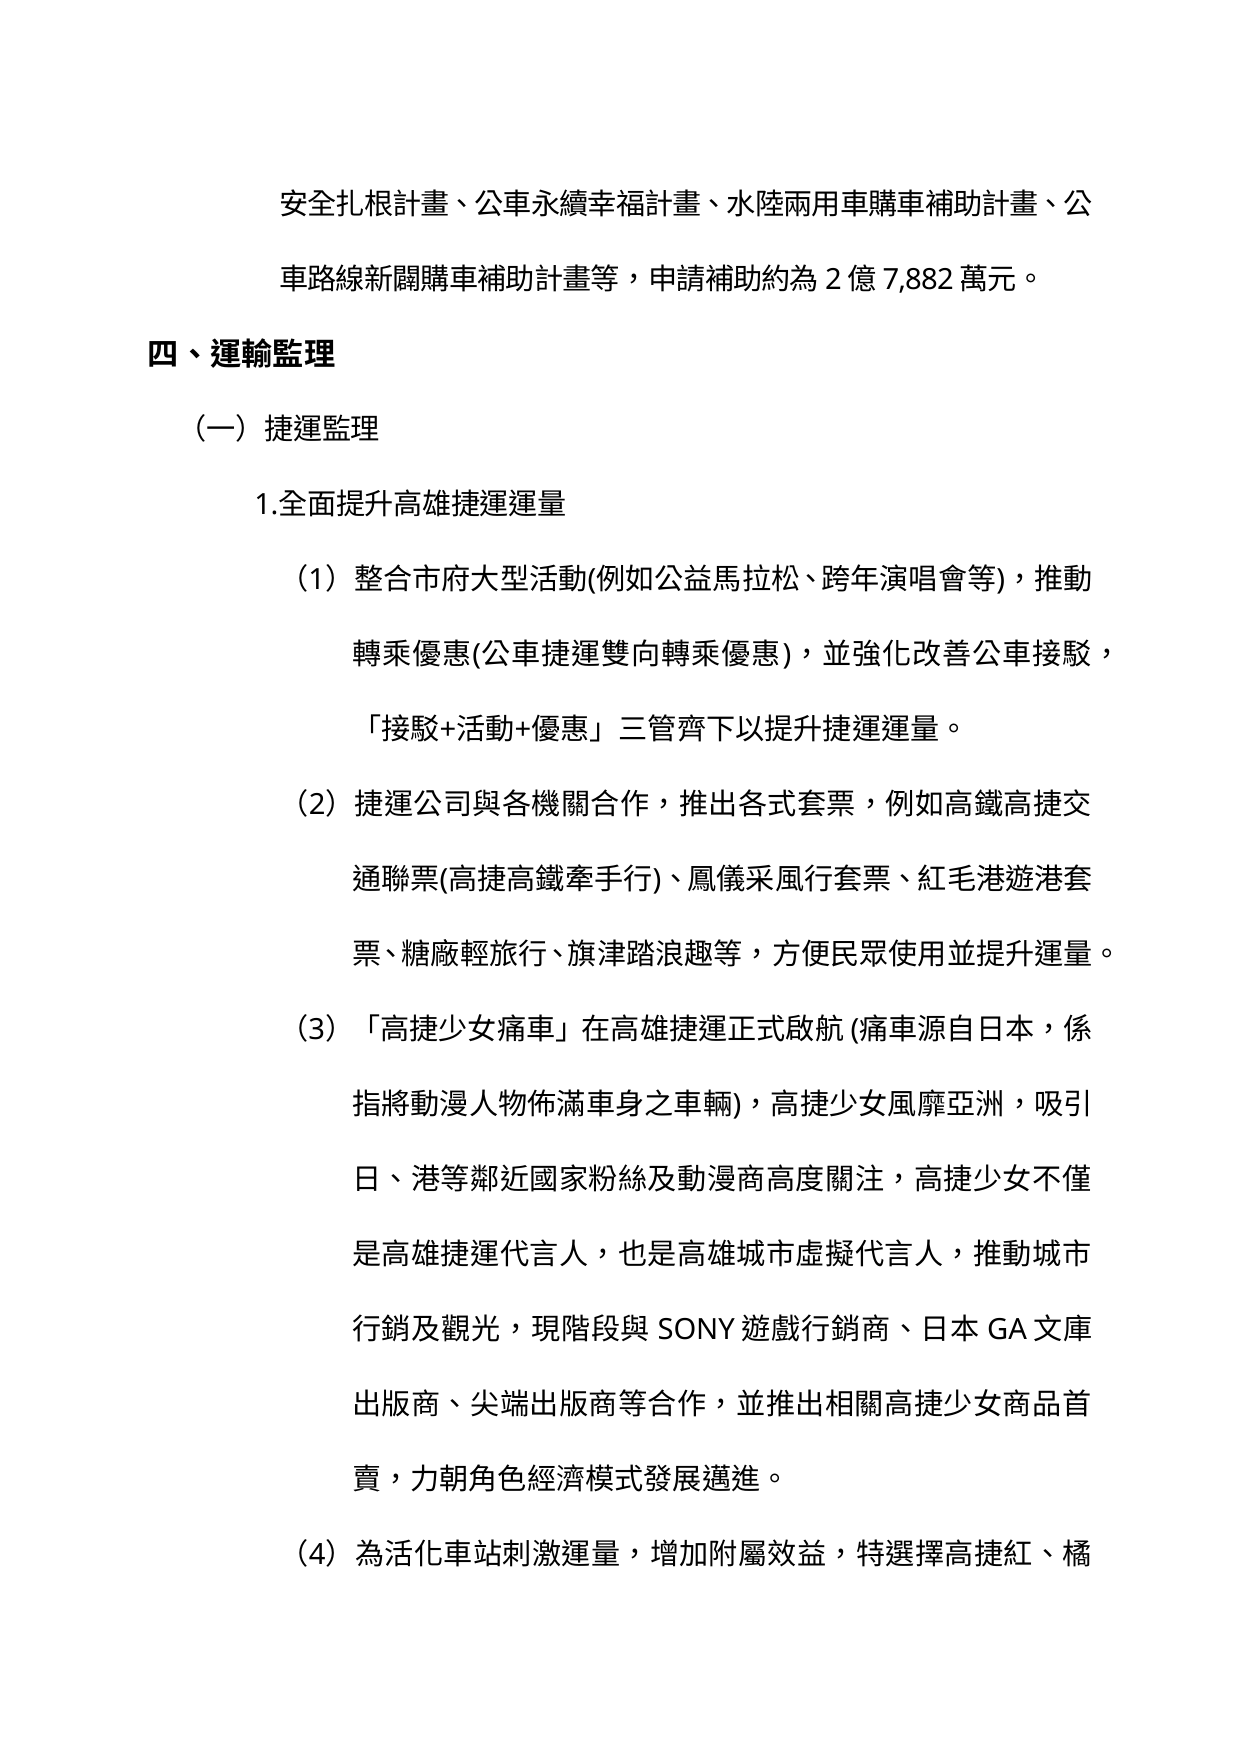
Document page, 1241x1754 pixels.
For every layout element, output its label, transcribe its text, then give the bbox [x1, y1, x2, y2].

text （2）捷運公司與各機關合作，推出各式套票，例如高鐵高捷交通聯票(高捷高鐵牽手行)、鳳儀采風行套票、紅毛港遊港套票、糖廠輕旅行、旗津踏浪趣等，方便民眾使用並提升運量。 [279, 764, 1092, 989]
text 四、運輸監理 [148, 314, 1092, 389]
text 安全扎根計畫、公車永續幸福計畫、水陸兩用車購車補助計畫、公車路線新闢購車補助計畫等，申請補助約為2億7,882萬元。 [279, 164, 1092, 314]
text （3）「高捷少女痛車」在高雄捷運正式啟航 (痛車源自日本，係指將動漫人物佈滿車身之車輛)，高捷少女風靡亞洲，吸引日、港等鄰近國家粉絲及動漫商高度關注，高捷少女不僅是高雄捷運代言人，也是高雄城市虛擬代言人，推動城市行銷及觀光，現階段與SONY遊戲行銷商、日本GA文庫出版商、尖端出版商等合作，並推出相關高捷少女商品首賣，力朝角色經濟模式發展邁進。 [279, 989, 1092, 1514]
text （1）整合市府大型活動(例如公益馬拉松、跨年演唱會等)，推動轉乘優惠(公車捷運雙向轉乘優惠)，並強化改善公車接駁，「接駁+活動+優惠」三管齊下以提升捷運運量。 [279, 539, 1092, 764]
text （一）捷運監理 [177, 389, 1092, 464]
text 1.全面提升高雄捷運運量 [254, 464, 1092, 539]
text （4）為活化車站刺激運量，增加附屬效益，特選擇高捷紅、橘線轉運站且同為高雄市重要藝術地標-美麗島車站，將該站世界最大單一成型琉璃作品-「光之穹頂」，搭配絢麗燈光與悠揚樂章，讓光之穹頂創新再進化，打破靜態展示限制，具體傳遞光之穹頂故事魅力，變身為全球最美的光體車站，成為旅遊及藝術新「交」點。 [279, 1514, 1092, 1589]
